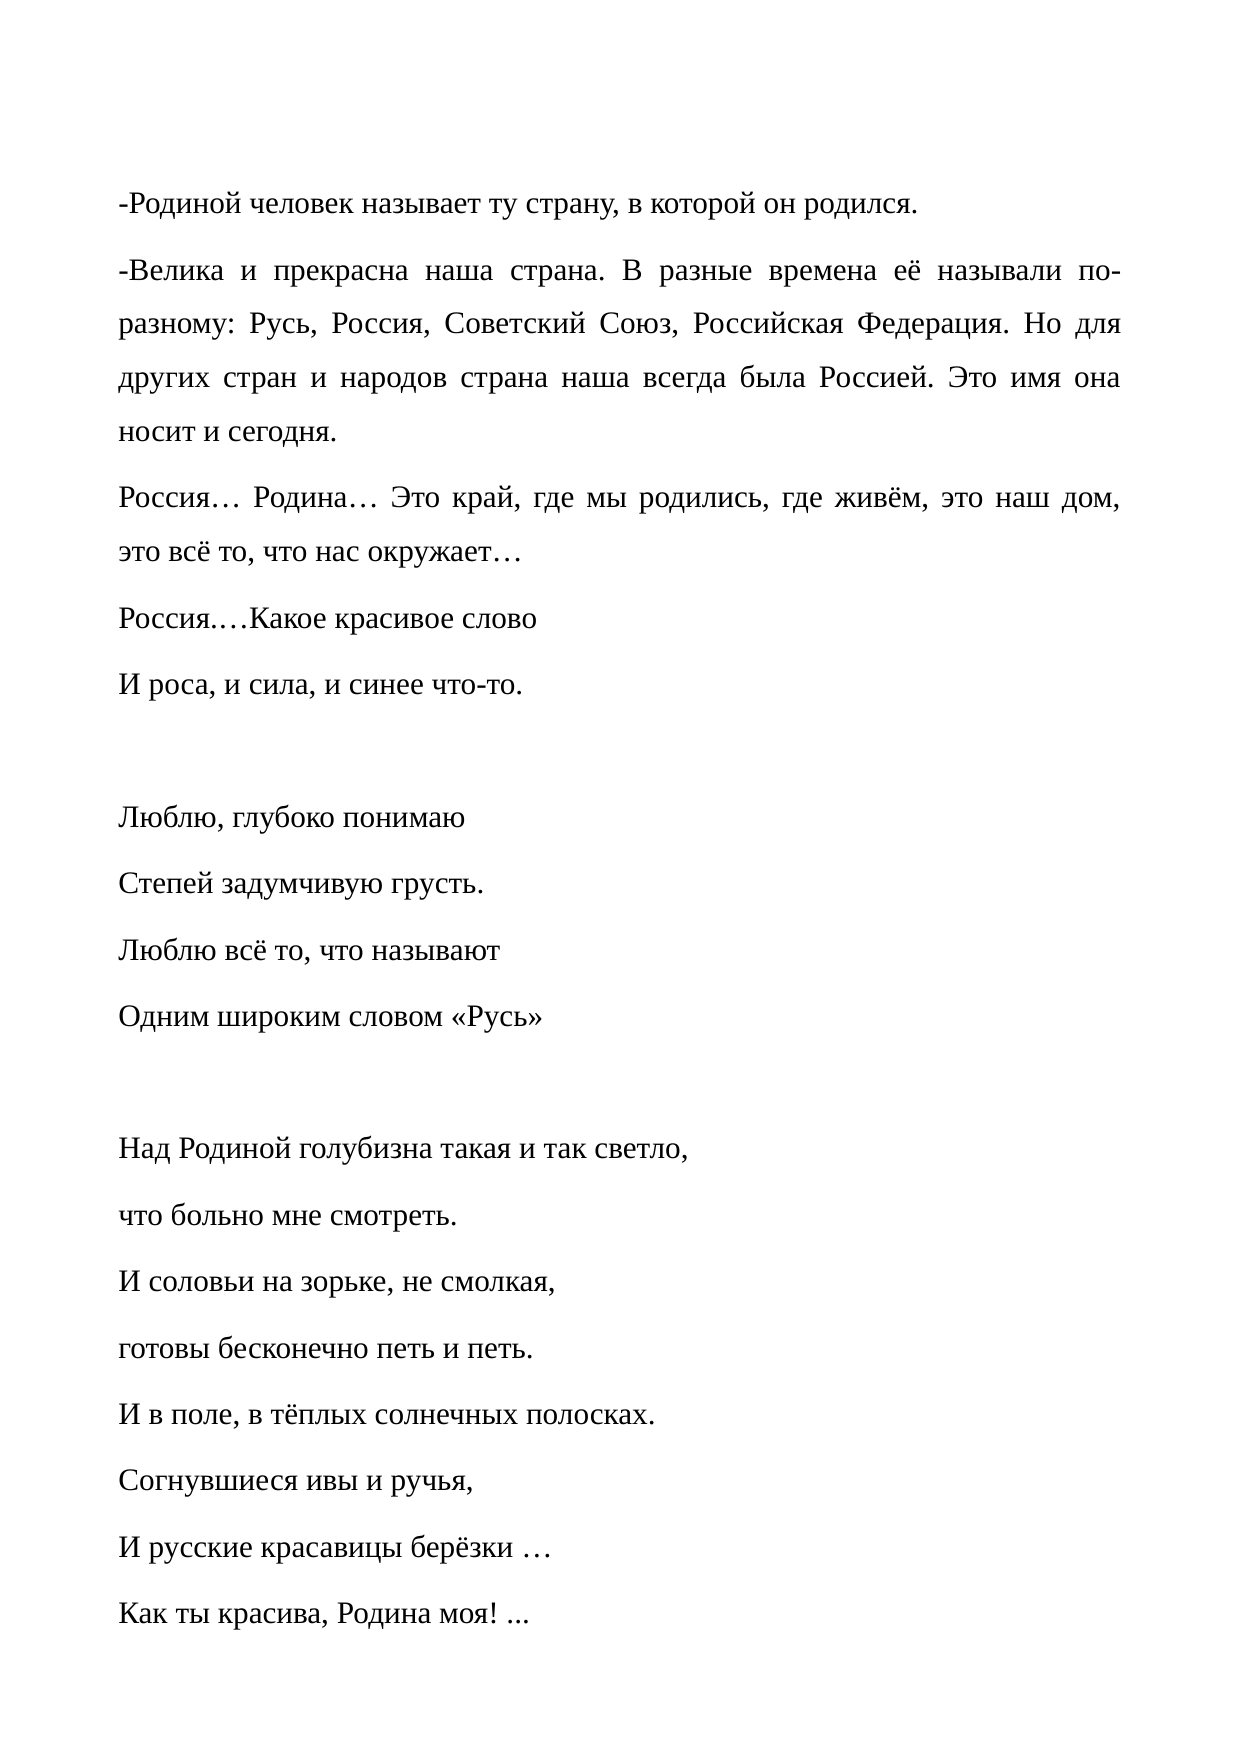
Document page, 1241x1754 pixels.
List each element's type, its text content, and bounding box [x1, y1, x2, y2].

text -Велика и прекрасна наша страна. В разные времена её называли по-разному: Русь, Россия, Советский Союз, Российская Федерация. Но для других стран и народов страна наша всегда была Россией. Это имя она носит и сегодня. [118, 251, 1122, 448]
text И соловьи на зорьке, не смолкая, [118, 1262, 1122, 1298]
text Россия… Родина… Это край, где мы родились, где живём, это наш дом, это всё то, что нас окружает… [118, 479, 1122, 568]
text что больно мне смотреть. [118, 1196, 1122, 1232]
text Россия.…Какое красивое слово [118, 599, 1122, 635]
text Согнувшиеся ивы и ручья, [118, 1462, 1122, 1497]
text Люблю, глубоко понимаю [118, 798, 1122, 834]
text Степей задумчивую грусть. [118, 864, 1122, 900]
text И русские красавицы берёзки … [118, 1528, 1122, 1564]
text -Родиной человек называет ту страну, в которой он родился. [118, 184, 1122, 220]
text И роса, и сила, и синее что-то. [118, 665, 1122, 701]
text Над Родиной голубизна такая и так светло, [118, 1130, 1122, 1166]
text Как ты красива, Родина моя! ... [118, 1594, 1122, 1630]
text готовы бесконечно петь и петь. [118, 1329, 1122, 1365]
text Одним широким словом «Русь» [118, 997, 1122, 1033]
text Люблю всё то, что называют [118, 931, 1122, 967]
text И в поле, в тёплых солнечных полосках. [118, 1395, 1122, 1431]
